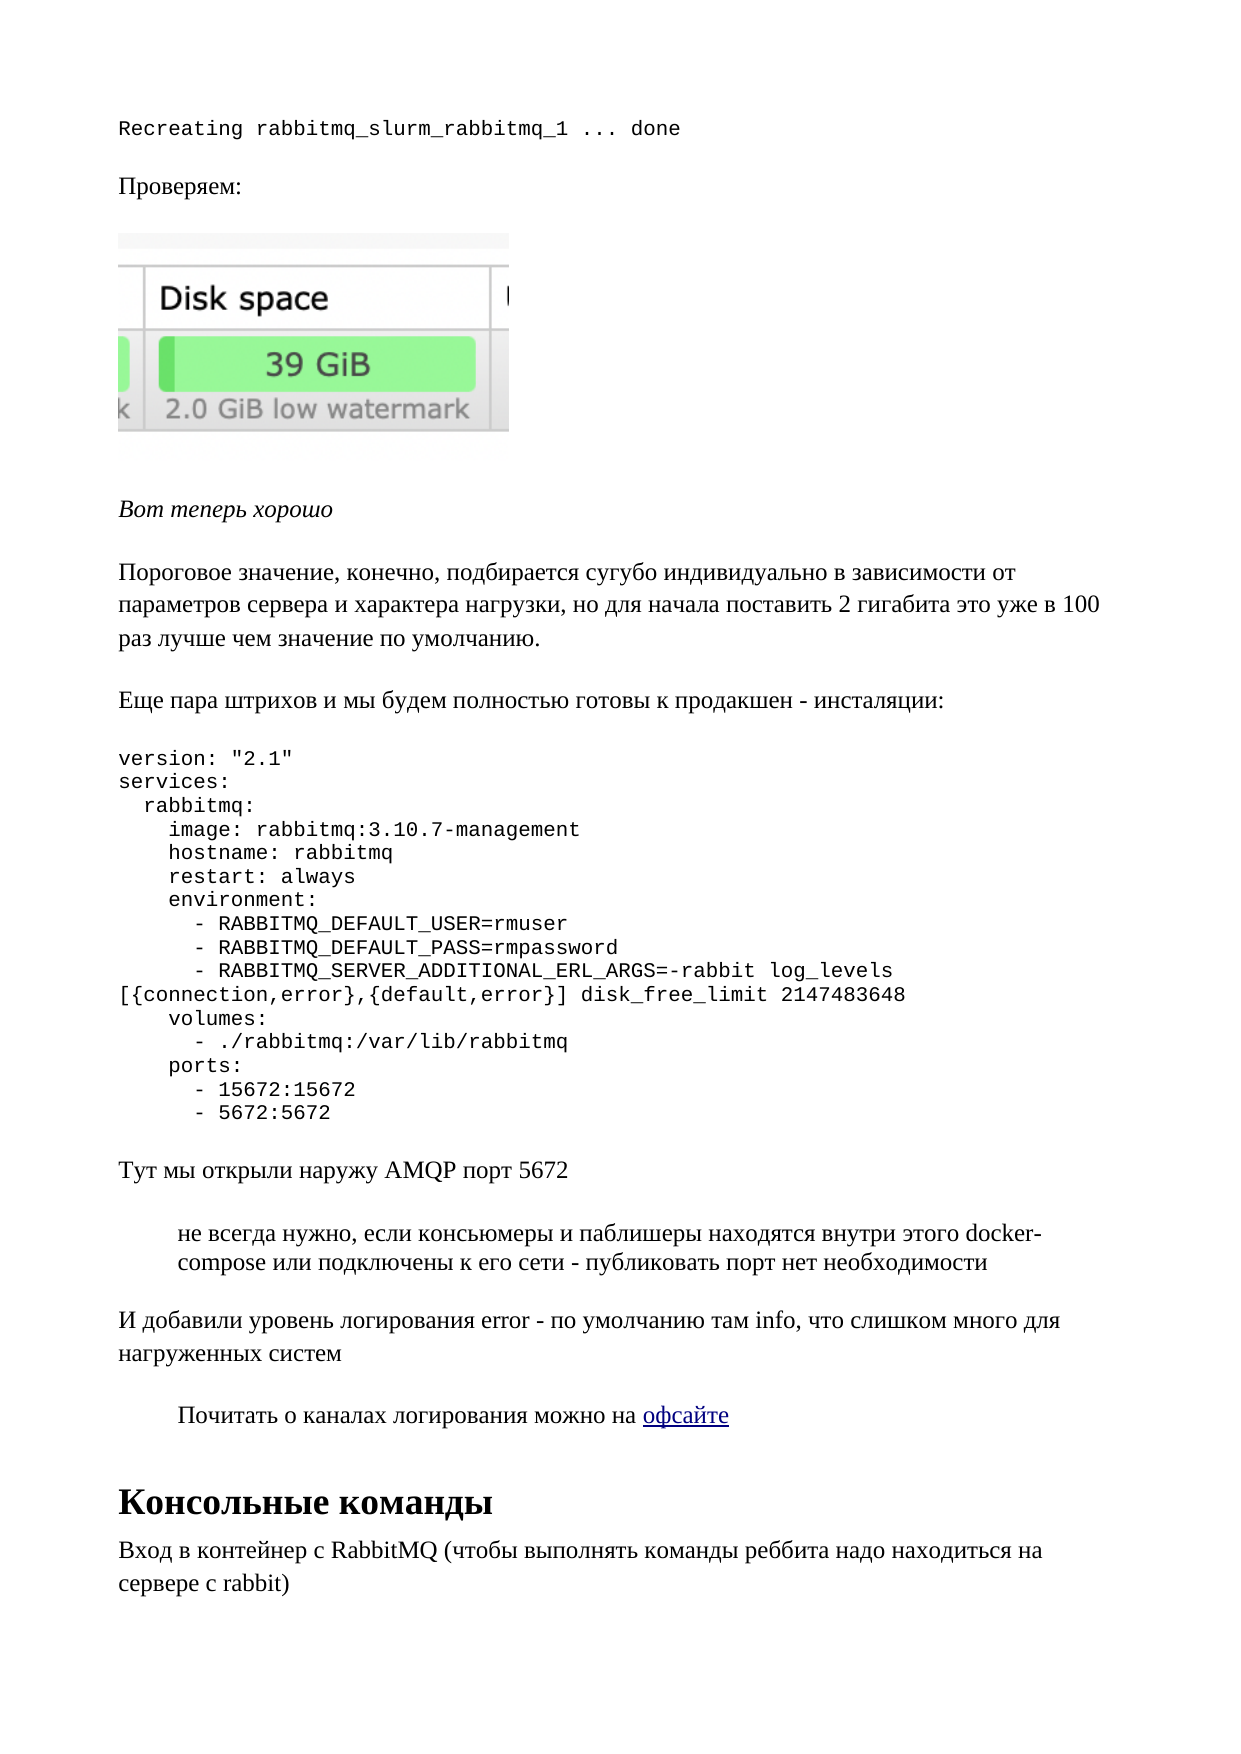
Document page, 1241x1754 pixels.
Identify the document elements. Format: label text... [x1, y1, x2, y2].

text Вход в контейнер с RabbitMQ (чтобы выполнять команды реббита надо находиться на сервере с rabbit) [118, 1535, 1122, 1597]
text - RABBITMQ_DEFAULT_USER=rmuser [118, 913, 1122, 937]
text не всегда нужно, если консьюмеры и паблишеры находятся внутри этого docker-compose или подключены к его сети - публиковать порт нет необходимости [177, 1218, 1063, 1275]
text Тут мы открыли наружу AMQP порт 5672 [118, 1155, 1122, 1184]
text - RABBITMQ_DEFAULT_PASS=rmpassword [118, 937, 1122, 960]
text environment: [118, 889, 1122, 913]
text volumes: [118, 1008, 1122, 1031]
text Проверяем: [118, 171, 1122, 200]
picture [118, 233, 509, 461]
text services: [118, 771, 1122, 795]
text - RABBITMQ_SERVER_ADDITIONAL_ERL_ARGS=-rabbit log_levels [{connection,error},{default,error}] disk_free_limit 2147483648 [118, 960, 1122, 1008]
text Recreating rabbitmq_slurm_rabbitmq_1 ... done [118, 118, 1122, 142]
subtitle Консольные команды [118, 1479, 1122, 1523]
text image: rabbitmq:3.10.7-management [118, 818, 1122, 842]
text Еще пара штрихов и мы будем полностью готовы к продакшен - инсталяции: [118, 685, 1122, 714]
text Почитать о каналах логирования можно на офсайте [177, 1400, 1063, 1429]
text Вот теперь хорошо [118, 494, 1122, 523]
text version: "2.1" [118, 748, 1122, 771]
text И добавили уровень логирования error - по умолчанию там info, что слишком много для нагруженных систем [118, 1305, 1122, 1367]
text Пороговое значение, конечно, подбирается сугубо индивидуально в зависимости от параметров сервера и характера нагрузки, но для начала поставить 2 гигабита это уже в 100 раз лучше чем значение по умолчанию. [118, 557, 1122, 651]
text - 15672:15672 [118, 1079, 1122, 1102]
text ports: [118, 1055, 1122, 1079]
text rabbitmq: [118, 795, 1122, 818]
text hostname: rabbitmq [118, 842, 1122, 866]
text - 5672:5672 [118, 1102, 1122, 1126]
text - ./rabbitmq:/var/lib/rabbitmq [118, 1031, 1122, 1055]
text restart: always [118, 866, 1122, 889]
